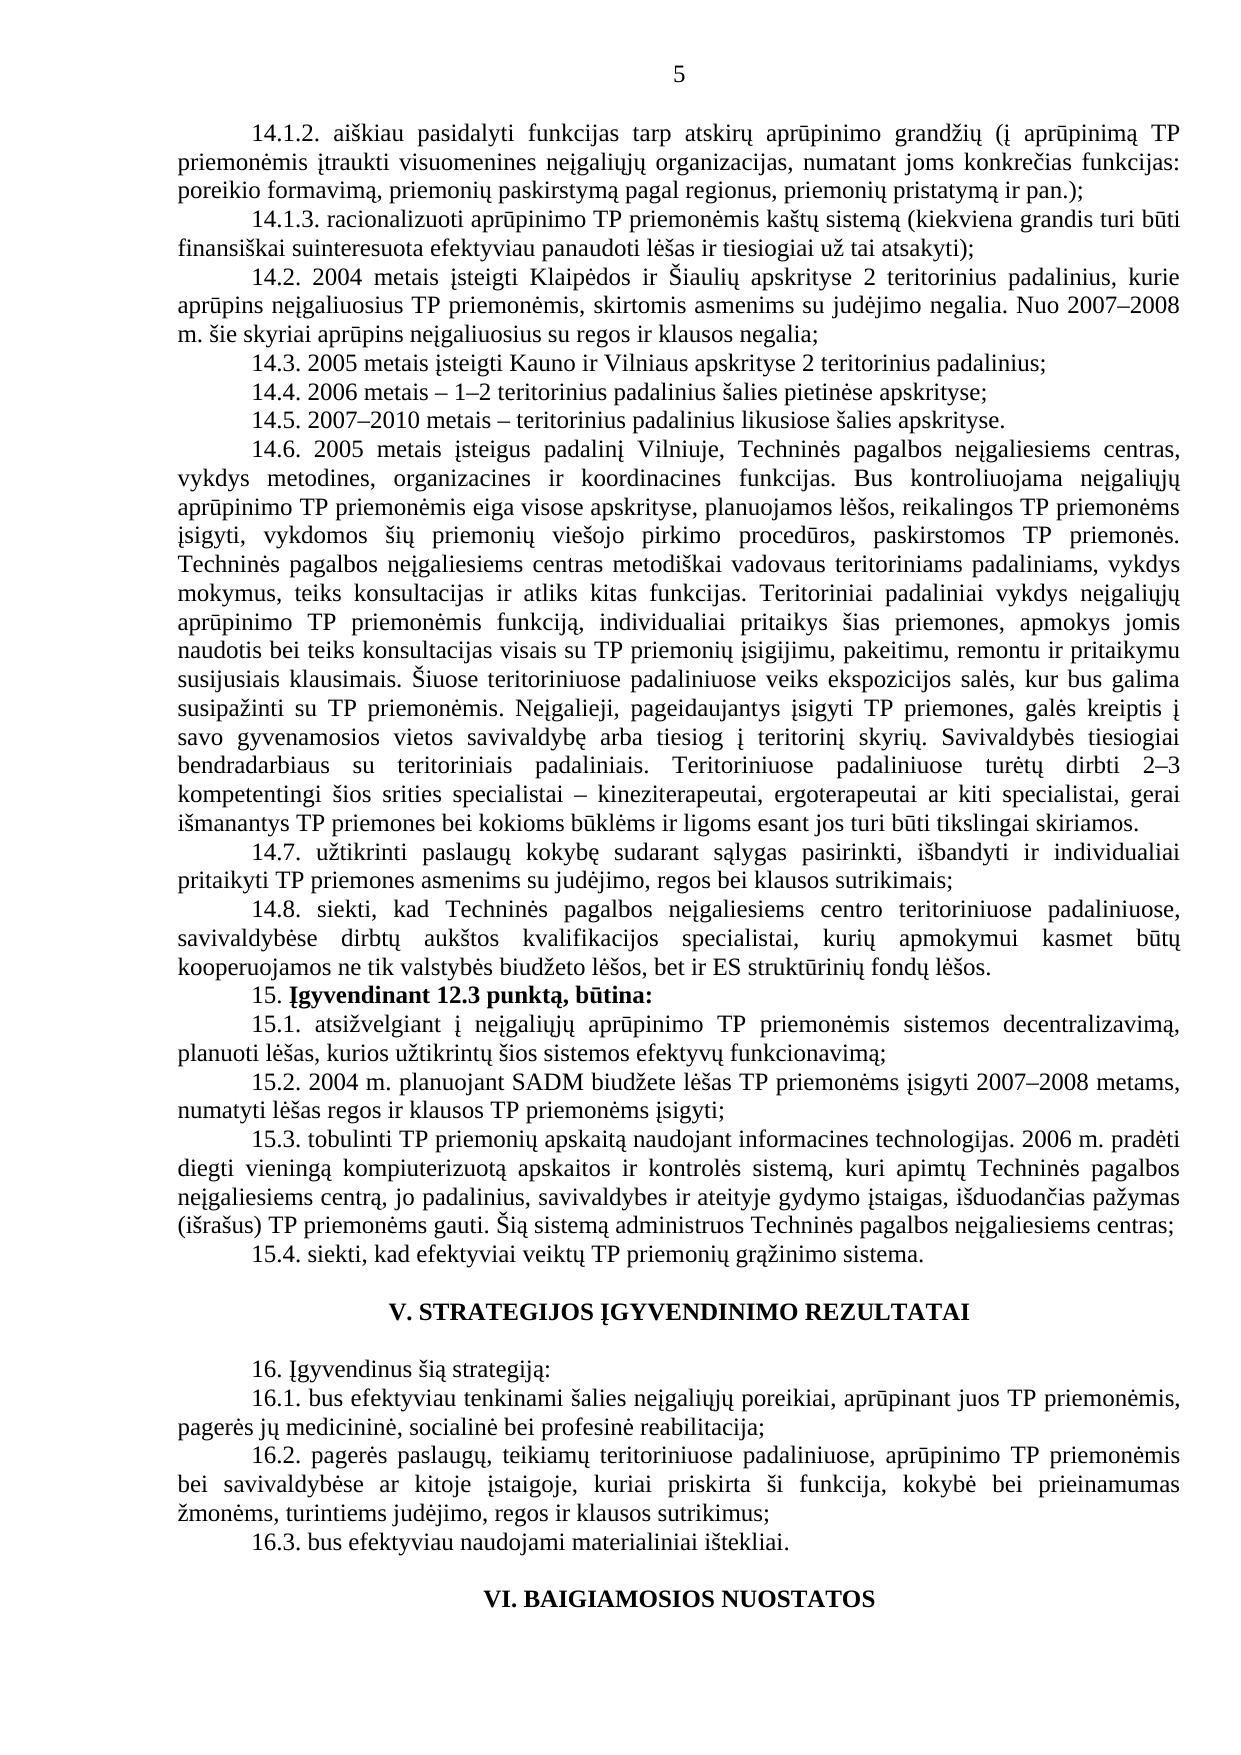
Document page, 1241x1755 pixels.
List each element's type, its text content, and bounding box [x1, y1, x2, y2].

text 15.3. tobulinti TP priemonių apskaitą naudojant informacines technologijas. 2006 m. pradėti diegti vieningą kompiuterizuotą apskaitos ir kontrolės sistemą, kuri apimtų Techninės pagalbos neįgaliesiems centrą, jo padalinius, savivaldybes ir ateityje gydymo įstaigas, išduodančias pažymas (išrašus) TP priemonėms gauti. Šią sistemą administruos Techninės pagalbos neįgaliesiems centras; [177, 1124, 1181, 1239]
text 14.8. siekti, kad Techninės pagalbos neįgaliesiems centro teritoriniuose padaliniuose, savivaldybėse dirbtų aukštos kvalifikacijos specialistai, kurių apmokymui kasmet būtų kooperuojamos ne tik valstybės biudžeto lėšos, bet ir ES struktūrinių fondų lėšos. [177, 894, 1181, 981]
text 16.1. bus efektyviau tenkinami šalies neįgaliųjų poreikiai, aprūpinant juos TP priemonėmis, pagerės jų medicininė, socialinė bei profesinė reabilitacija; [177, 1383, 1181, 1441]
text 14.5. 2007–2010 metais – teritorinius padalinius likusiose šalies apskrityse. [177, 406, 1181, 434]
text 15.4. siekti, kad efektyviai veiktų TP priemonių grąžinimo sistema. [177, 1239, 1181, 1268]
text 14.6. 2005 metais įsteigus padalinį Vilniuje, Techninės pagalbos neįgaliesiems centras, vykdys metodines, organizacines ir koordinacines funkcijas. Bus kontroliuojama neįgaliųjų aprūpinimo TP priemonėmis eiga visose apskrityse, planuojamos lėšos, reikalingos TP priemonėms įsigyti, vykdomos šių priemonių viešojo pirkimo procedūros, paskirstomos TP priemonės. Techninės pagalbos neįgaliesiems centras metodiškai vadovaus teritoriniams padaliniams, vykdys mokymus, teiks konsultacijas ir atliks kitas funkcijas. Teritoriniai padaliniai vykdys neįgaliųjų aprūpinimo TP priemonėmis funkciją, individualiai pritaikys šias priemones, apmokys jomis naudotis bei teiks konsultacijas visais su TP priemonių įsigijimu, pakeitimu, remontu ir pritaikymu susijusiais klausimais. Šiuose teritoriniuose padaliniuose veiks ekspozicijos salės, kur bus galima susipažinti su TP priemonėmis. Neįgalieji, pageidaujantys įsigyti TP priemones, galės kreiptis į savo gyvenamosios vietos savivaldybę arba tiesiog į teritorinį skyrių. Savivaldybės tiesiogiai bendradarbiaus su teritoriniais padaliniais. Teritoriniuose padaliniuose turėtų dirbti 2–3 kompetentingi šios srities specialistai – kineziterapeutai, ergoterapeutai ar kiti specialistai, gerai išmanantys TP priemones bei kokioms būklėms ir ligoms esant jos turi būti tikslingai skiriamos. [177, 434, 1181, 837]
text 14.1.3. racionalizuoti aprūpinimo TP priemonėmis kaštų sistemą (kiekviena grandis turi būti finansiškai suinteresuota efektyviau panaudoti lėšas ir tiesiogiai už tai atsakyti); [177, 204, 1181, 262]
text 14.7. užtikrinti paslaugų kokybę sudarant sąlygas pasirinkti, išbandyti ir individualiai pritaikyti TP priemones asmenims su judėjimo, regos bei klausos sutrikimais; [177, 837, 1181, 894]
text 14.4. 2006 metais – 1–2 teritorinius padalinius šalies pietinėse apskrityse; [177, 377, 1181, 406]
text 15.2. 2004 m. planuojant SADM biudžete lėšas TP priemonėms įsigyti 2007–2008 metams, numatyti lėšas regos ir klausos TP priemonėms įsigyti; [177, 1067, 1181, 1124]
text 16.3. bus efektyviau naudojami materialiniai ištekliai. [177, 1527, 1181, 1556]
text 15. Įgyvendinant 12.3 punktą, būtina: [177, 981, 1181, 1009]
text 16. Įgyvendinus šią strategiją: [177, 1354, 1181, 1383]
text VI. BAIGIAMOSIOS NUOSTATOS [177, 1584, 1181, 1613]
text 14.2. 2004 metais įsteigti Klaipėdos ir Šiaulių apskrityse 2 teritorinius padalinius, kurie aprūpins neįgaliuosius TP priemonėmis, skirtomis asmenims su judėjimo negalia. Nuo 2007–2008 m. šie skyriai aprūpins neįgaliuosius su regos ir klausos negalia; [177, 262, 1181, 348]
text 14.1.2. aiškiau pasidalyti funkcijas tarp atskirų aprūpinimo grandžių (į aprūpinimą TP priemonėmis įtraukti visuomenines neįgaliųjų organizacijas, numatant joms konkrečias funkcijas: poreikio formavimą, priemonių paskirstymą pagal regionus, priemonių pristatymą ir pan.); [177, 118, 1181, 204]
text 14.3. 2005 metais įsteigti Kauno ir Vilniaus apskrityse 2 teritorinius padalinius; [177, 348, 1181, 377]
text V. STRATEGIJOS ĮGYVENDINIMO REZULTATAI [177, 1297, 1181, 1326]
text 15.1. atsižvelgiant į neįgaliųjų aprūpinimo TP priemonėmis sistemos decentralizavimą, planuoti lėšas, kurios užtikrintų šios sistemos efektyvų funkcionavimą; [177, 1009, 1181, 1067]
text 16.2. pagerės paslaugų, teikiamų teritoriniuose padaliniuose, aprūpinimo TP priemonėmis bei savivaldybėse ar kitoje įstaigoje, kuriai priskirta ši funkcija, kokybė bei prieinamumas žmonėms, turintiems judėjimo, regos ir klausos sutrikimus; [177, 1441, 1181, 1527]
